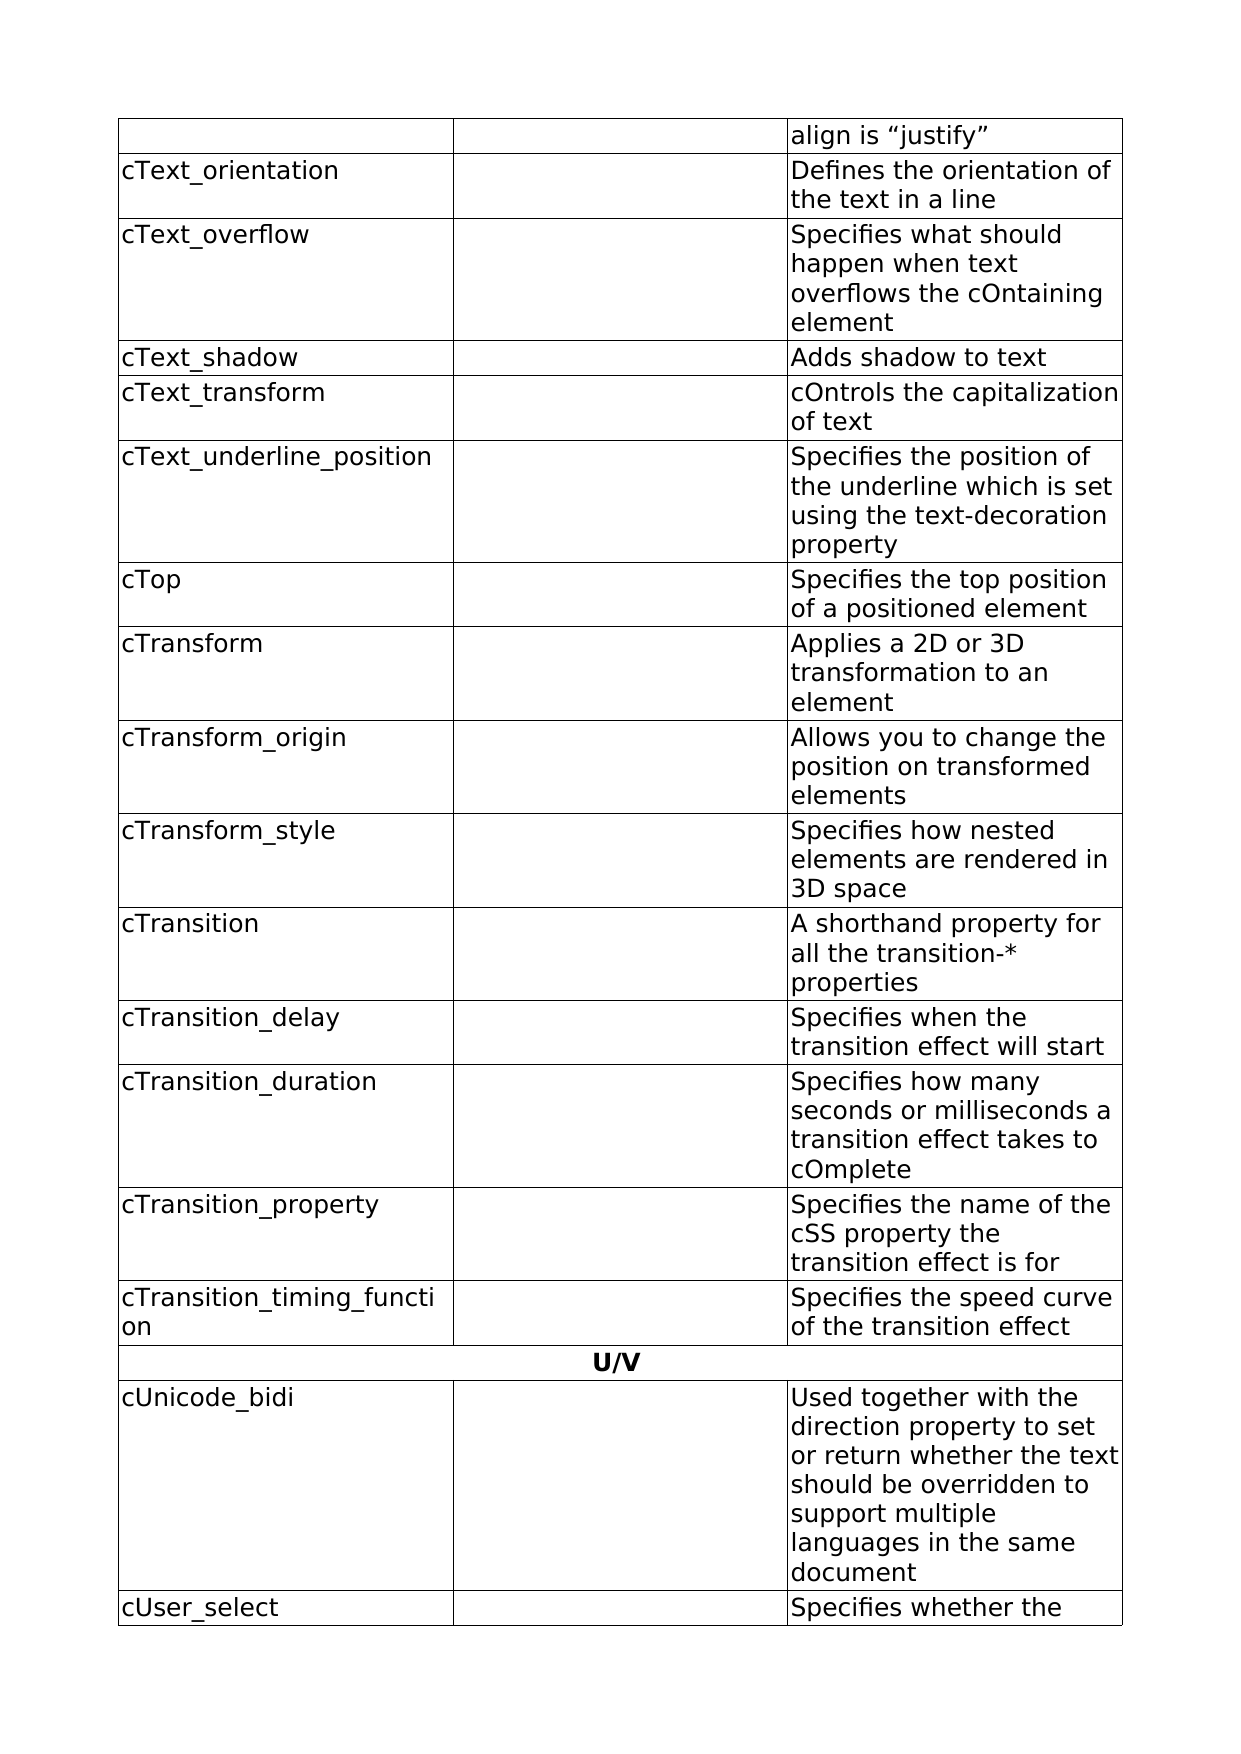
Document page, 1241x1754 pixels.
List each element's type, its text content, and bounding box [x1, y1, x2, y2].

table_cell cTransition_property [119, 1188, 453, 1280]
table_cell [454, 154, 787, 217]
table_cell [454, 1001, 787, 1064]
table_cell [454, 1591, 787, 1625]
table_cell [119, 119, 453, 153]
table_cell Specifies the name of the cSS property the transition effect is for [788, 1188, 1122, 1280]
table_cell [454, 721, 787, 813]
table_cell Adds shadow to text [788, 341, 1122, 375]
table_cell [454, 341, 787, 375]
table_cell Specifies the position of the underline which is set using the text-decoration property [788, 441, 1122, 562]
table_cell cTransform_origin [119, 721, 453, 813]
table_cell [454, 1281, 787, 1345]
table_cell Specifies how many seconds or milliseconds a transition effect takes to cOmplete [788, 1065, 1122, 1187]
table_cell Defines the orientation of the text in a line [788, 154, 1122, 217]
table_cell [454, 376, 787, 439]
table_cell [454, 627, 787, 720]
table_cell [454, 1188, 787, 1280]
table_cell Specifies the speed curve of the transition effect [788, 1281, 1122, 1345]
table_cell cText_transform [119, 376, 453, 439]
table_cell Specifies whether the [788, 1591, 1122, 1625]
table_cell [454, 219, 787, 340]
table_cell cUnicode_bidi [119, 1381, 453, 1590]
table_cell Specifies how nested elements are rendered in 3D space [788, 814, 1122, 907]
table_cell align is “justify” [788, 119, 1122, 153]
table_cell [454, 814, 787, 907]
table_cell [454, 441, 787, 562]
table_cell cTop [119, 563, 453, 626]
table_cell Specifies what should happen when text overflows the cOntaining element [788, 219, 1122, 340]
table_cell cTransition_duration [119, 1065, 453, 1187]
table_cell Specifies when the transition effect will start [788, 1001, 1122, 1064]
table_cell cTransition_delay [119, 1001, 453, 1064]
table_cell Used together with the direction property to set or return whether the text should be overridden to support multiple languages in the same document [788, 1381, 1122, 1590]
table_cell cTransition_timing_function [119, 1281, 453, 1345]
table_cell cText_shadow [119, 341, 453, 375]
table_cell U/V [119, 1346, 1122, 1380]
table_cell cTransition [119, 908, 453, 1000]
table_cell cTransform_style [119, 814, 453, 907]
table_cell [454, 1065, 787, 1187]
table_cell [454, 1381, 787, 1590]
table_cell A shorthand property for all the transition-* properties [788, 908, 1122, 1000]
table_cell [454, 119, 787, 153]
table_cell Specifies the top position of a positioned element [788, 563, 1122, 626]
table_cell cText_overflow [119, 219, 453, 340]
table_cell cOntrols the capitalization of text [788, 376, 1122, 439]
table_cell cText_orientation [119, 154, 453, 217]
table_cell Allows you to change the position on transformed elements [788, 721, 1122, 813]
table_cell cTransform [119, 627, 453, 720]
table_cell Applies a 2D or 3D transformation to an element [788, 627, 1122, 720]
table_cell cUser_select [119, 1591, 453, 1625]
table_cell cText_underline_position [119, 441, 453, 562]
table_cell [454, 908, 787, 1000]
table_cell [454, 563, 787, 626]
